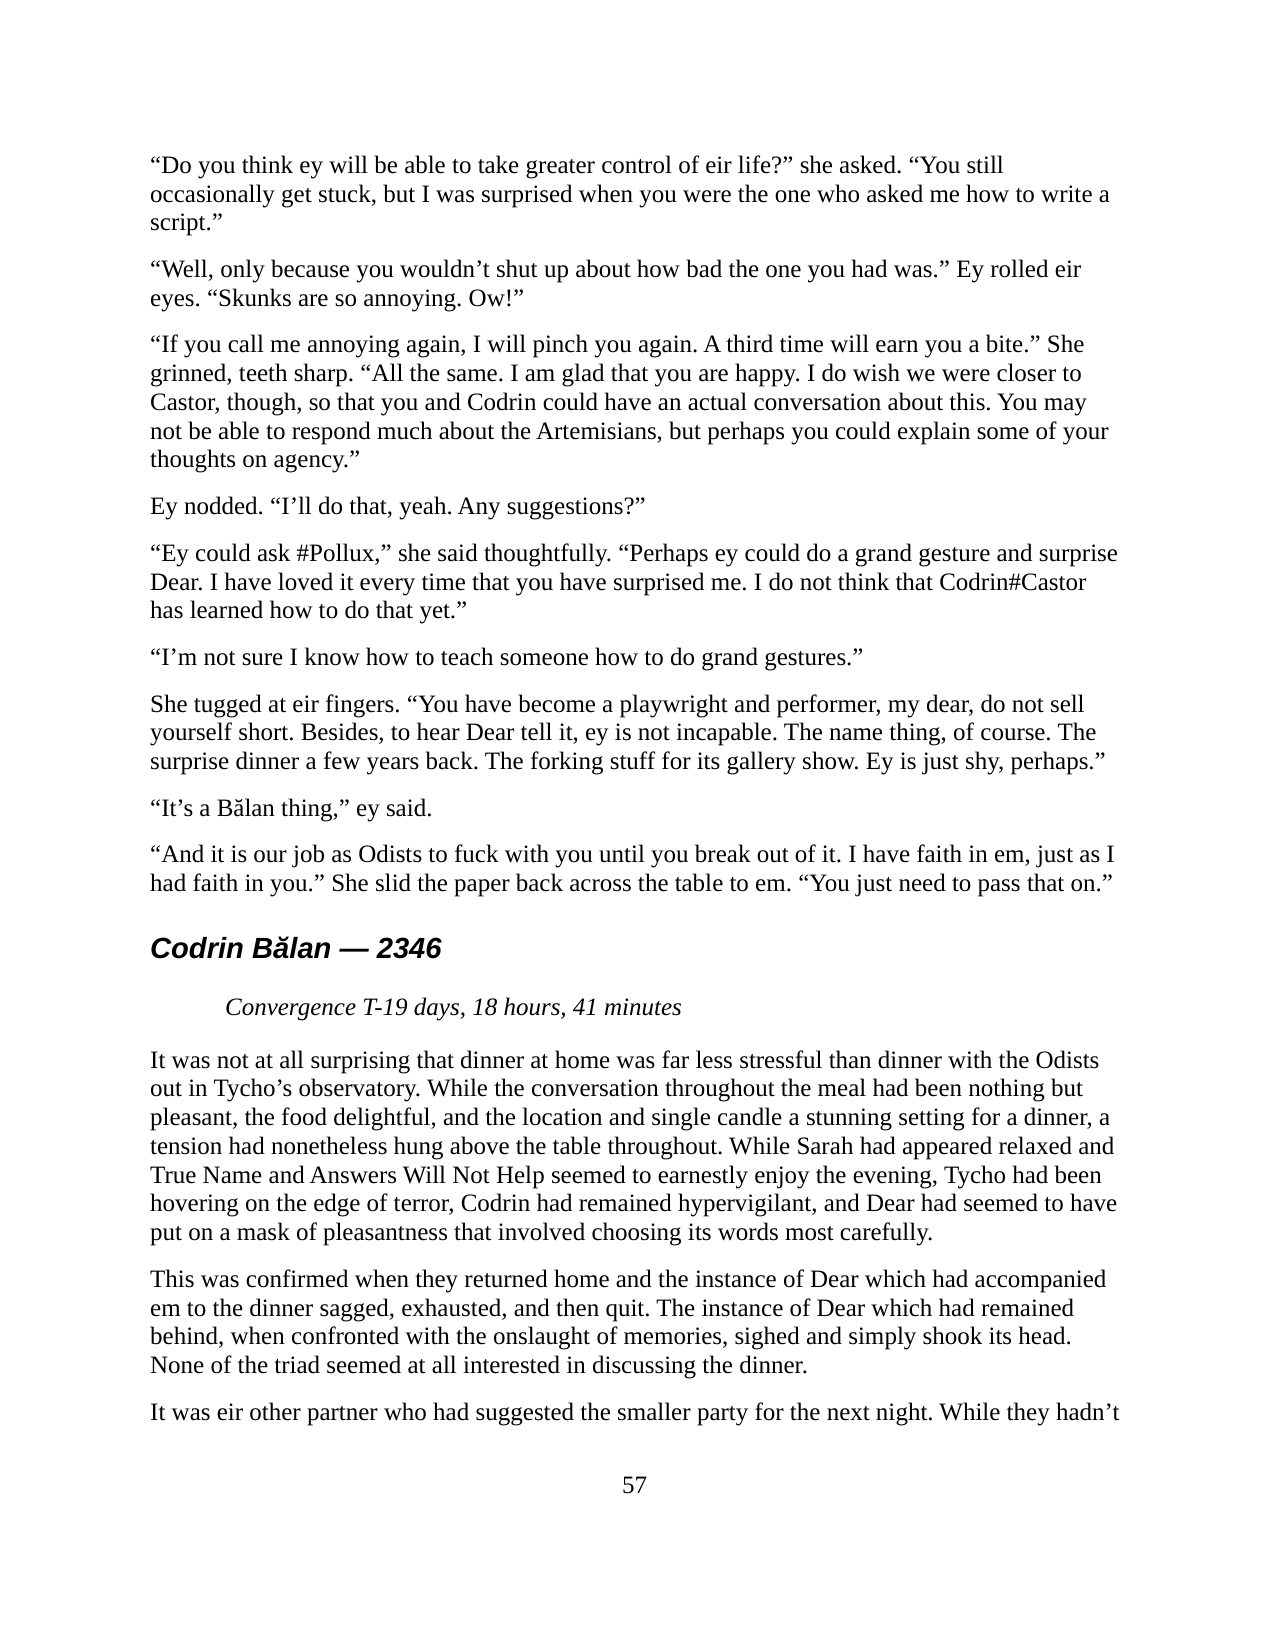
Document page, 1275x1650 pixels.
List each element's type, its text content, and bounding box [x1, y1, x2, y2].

text “If you call me annoying again, I will pinch you again. A third time will earn you a bite.” She grinned, teeth sharp. “All the same. I am glad that you are happy. I do wish we were closer to Castor, though, so that you and Codrin could have an actual conversation about this. You may not be able to respond much about the Artemisians, but perhaps you could explain some of your thoughts on agency.” [150, 329, 1125, 473]
text This was confirmed when they returned home and the instance of Dear which had accompanied em to the dinner sagged, exhausted, and then quit. The instance of Dear which had remained behind, when confronted with the onslaught of memories, sighed and simply shook its head. None of the triad seemed at all interested in discussing the dinner. [150, 1264, 1125, 1379]
text “Well, only because you wouldn’t shut up about how bad the one you had was.” Ey rolled eir eyes. “Skunks are so annoying. Ow!” [150, 254, 1125, 312]
text “It’s a Bălan thing,” ey said. [150, 793, 1125, 822]
text “I’m not sure I know how to teach someone how to do grand gestures.” [150, 642, 1125, 671]
text It was eir other partner who had suggested the smaller party for the next night. While they hadn’t [150, 1397, 1125, 1426]
text “Do you think ey will be able to take greater control of eir life?” she asked. “You still occasionally get stuck, but I was surprised when you were the one who asked me how to write a script.” [150, 150, 1125, 236]
subtitle Codrin Bălan — 2346 [150, 931, 1125, 964]
text “And it is our job as Odists to fuck with you until you break out of it. I have faith in em, just as I had faith in you.” She slid the paper back across the table to em. “You just need to pass that on.” [150, 839, 1125, 897]
text Ey nodded. “I’ll do that, yeah. Any suggestions?” [150, 491, 1125, 520]
text “Ey could ask #Pollux,” she said thoughtfully. “Perhaps ey could do a grand gesture and surprise Dear. I have loved it every time that you have surprised me. I do not think that Codrin#Castor has learned how to do that yet.” [150, 538, 1125, 624]
text She tugged at eir fingers. “You have become a playwright and performer, my dear, do not sell yourself short. Besides, to hear Dear tell it, ey is not incapable. The name thing, of course. The surprise dinner a few years back. The forking stuff for its gallery show. Ey is just shy, perhaps.” [150, 689, 1125, 775]
text Convergence T-19 days, 18 hours, 41 minutes [225, 992, 1125, 1021]
text It was not at all surprising that dinner at home was far less stressful than dinner with the Odists out in Tycho’s observatory. While the conversation throughout the meal had been nothing but pleasant, the food delightful, and the location and single candle a stunning setting for a dinner, a tension had nonetheless hung above the table throughout. While Sarah had appeared relaxed and True Name and Answers Will Not Help seemed to earnestly enjoy the evening, Tycho had been hovering on the edge of terror, Codrin had remained hypervigilant, and Dear had seemed to have put on a mask of pleasantness that involved choosing its words most carefully. [150, 1045, 1125, 1246]
